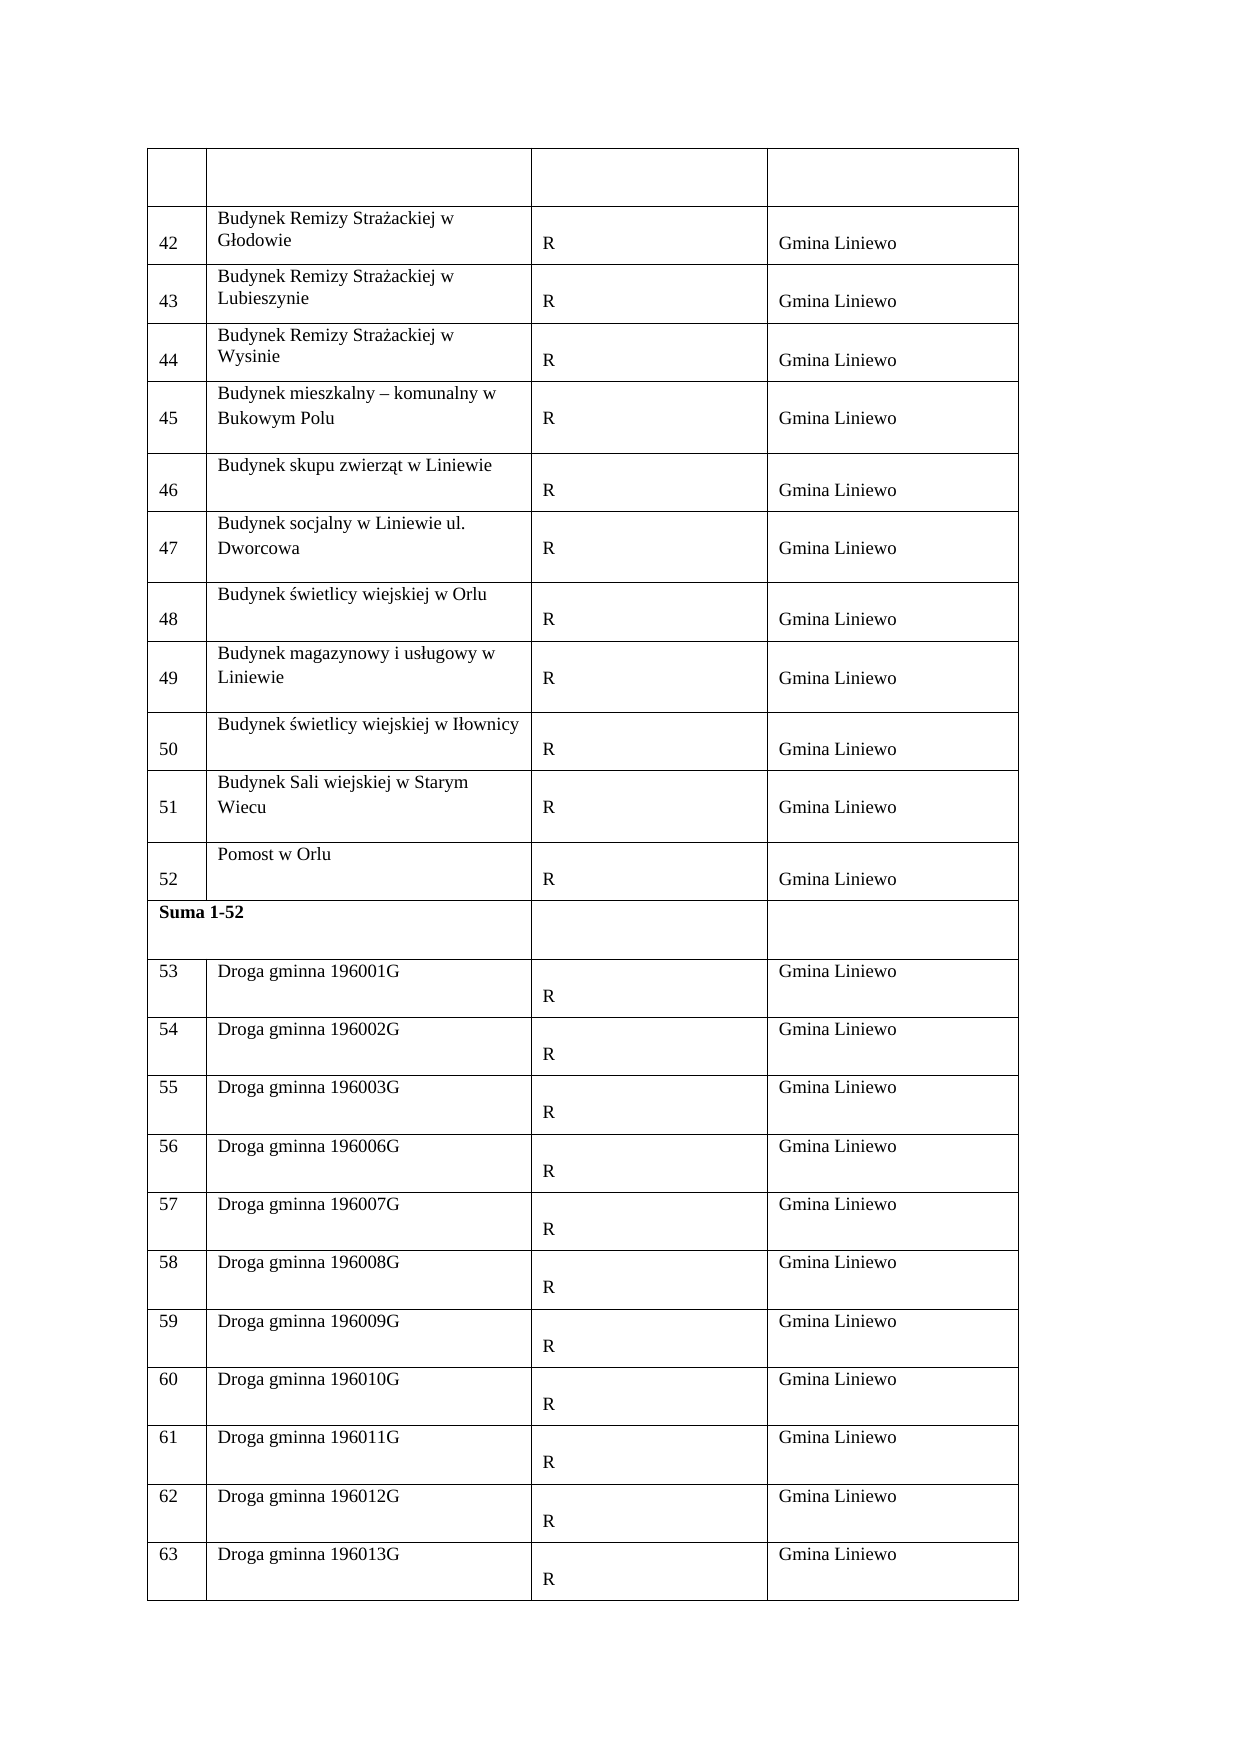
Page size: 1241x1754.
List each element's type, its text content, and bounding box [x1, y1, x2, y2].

table_cell [532, 901, 767, 958]
table_cell Gmina Liniewo [768, 1018, 1018, 1075]
table_cell 57 [148, 1193, 206, 1250]
table_cell Budynek socjalny w Liniewie ul. Dworcowa [207, 512, 531, 582]
table_cell R [532, 843, 767, 900]
table_cell R [532, 207, 767, 264]
table_cell Budynek mieszkalny – komunalny w Bukowym Polu [207, 382, 531, 452]
table_cell Gmina Liniewo [768, 1310, 1018, 1367]
table_cell 63 [148, 1543, 206, 1600]
table_cell 53 [148, 960, 206, 1017]
table_cell Droga gminna 196013G [207, 1543, 531, 1600]
table_cell R [532, 1018, 767, 1075]
table_cell R [532, 265, 767, 323]
table_cell 44 [148, 324, 206, 381]
table_cell Gmina Liniewo [768, 960, 1018, 1017]
table_cell R [532, 1135, 767, 1192]
table_cell Droga gminna 196006G [207, 1135, 531, 1192]
table_cell 43 [148, 265, 206, 323]
table_cell R [532, 1193, 767, 1250]
table_cell Gmina Liniewo [768, 1193, 1018, 1250]
table_cell Budynek Remizy Strażackiej w Wysinie [207, 324, 531, 381]
table_cell [207, 149, 531, 206]
table_cell Suma 1-52 [148, 901, 531, 958]
table_cell R [532, 771, 767, 842]
table_cell Gmina Liniewo [768, 1543, 1018, 1600]
table_cell Budynek świetlicy wiejskiej w Orlu [207, 583, 531, 641]
table_cell Droga gminna 196003G [207, 1076, 531, 1133]
table_cell Budynek świetlicy wiejskiej w Iłownicy [207, 713, 531, 770]
table_cell Droga gminna 196002G [207, 1018, 531, 1075]
table_cell Pomost w Orlu [207, 843, 531, 900]
table_cell 45 [148, 382, 206, 452]
table_cell Gmina Liniewo [768, 771, 1018, 842]
table_cell [768, 901, 1018, 958]
table_cell Droga gminna 196007G [207, 1193, 531, 1250]
table_cell Gmina Liniewo [768, 583, 1018, 641]
table_cell Gmina Liniewo [768, 1426, 1018, 1483]
table_cell 50 [148, 713, 206, 770]
table_cell 55 [148, 1076, 206, 1133]
table_cell R [532, 454, 767, 511]
table_cell Droga gminna 196011G [207, 1426, 531, 1483]
table_cell [532, 149, 767, 206]
table_cell Gmina Liniewo [768, 1485, 1018, 1542]
table_cell Gmina Liniewo [768, 843, 1018, 900]
table_cell 62 [148, 1485, 206, 1542]
table_cell 52 [148, 843, 206, 900]
table_cell Droga gminna 196012G [207, 1485, 531, 1542]
table_cell 59 [148, 1310, 206, 1367]
table_cell 61 [148, 1426, 206, 1483]
table_cell 60 [148, 1368, 206, 1425]
table_cell Gmina Liniewo [768, 265, 1018, 323]
table_cell R [532, 1426, 767, 1483]
table_cell 47 [148, 512, 206, 582]
table_cell 56 [148, 1135, 206, 1192]
table_cell R [532, 1485, 767, 1542]
table_cell R [532, 324, 767, 381]
table_cell Gmina Liniewo [768, 454, 1018, 511]
table_cell R [532, 1368, 767, 1425]
table_cell Droga gminna 196010G [207, 1368, 531, 1425]
table_cell Gmina Liniewo [768, 713, 1018, 770]
table_cell [148, 149, 206, 206]
table_cell 54 [148, 1018, 206, 1075]
table_cell [768, 149, 1018, 206]
table_cell Budynek Sali wiejskiej w Starym Wiecu [207, 771, 531, 842]
table_cell R [532, 713, 767, 770]
table_cell Gmina Liniewo [768, 642, 1018, 712]
table_cell 51 [148, 771, 206, 842]
table_cell R [532, 642, 767, 712]
table_cell Budynek Remizy Strażackiej w Głodowie [207, 207, 531, 264]
table_cell 49 [148, 642, 206, 712]
table_cell R [532, 1310, 767, 1367]
table_cell Gmina Liniewo [768, 207, 1018, 264]
table_cell R [532, 960, 767, 1017]
table_cell R [532, 382, 767, 452]
table_cell Gmina Liniewo [768, 512, 1018, 582]
table_cell Droga gminna 196001G [207, 960, 531, 1017]
table_cell Budynek magazynowy i usługowy w Liniewie [207, 642, 531, 712]
table_cell Droga gminna 196009G [207, 1310, 531, 1367]
table_cell Gmina Liniewo [768, 1135, 1018, 1192]
table_cell 58 [148, 1251, 206, 1308]
table_cell 48 [148, 583, 206, 641]
table_cell R [532, 583, 767, 641]
table_cell Budynek Remizy Strażackiej w Lubieszynie [207, 265, 531, 323]
table_cell Gmina Liniewo [768, 1076, 1018, 1133]
table_cell Budynek skupu zwierząt w Liniewie [207, 454, 531, 511]
table_cell R [532, 512, 767, 582]
table_cell R [532, 1543, 767, 1600]
table_cell 46 [148, 454, 206, 511]
table_cell Gmina Liniewo [768, 382, 1018, 452]
table_cell Droga gminna 196008G [207, 1251, 531, 1308]
table_cell Gmina Liniewo [768, 1251, 1018, 1308]
table_cell Gmina Liniewo [768, 324, 1018, 381]
table_cell R [532, 1251, 767, 1308]
table_cell 42 [148, 207, 206, 264]
table_cell R [532, 1076, 767, 1133]
table_cell Gmina Liniewo [768, 1368, 1018, 1425]
